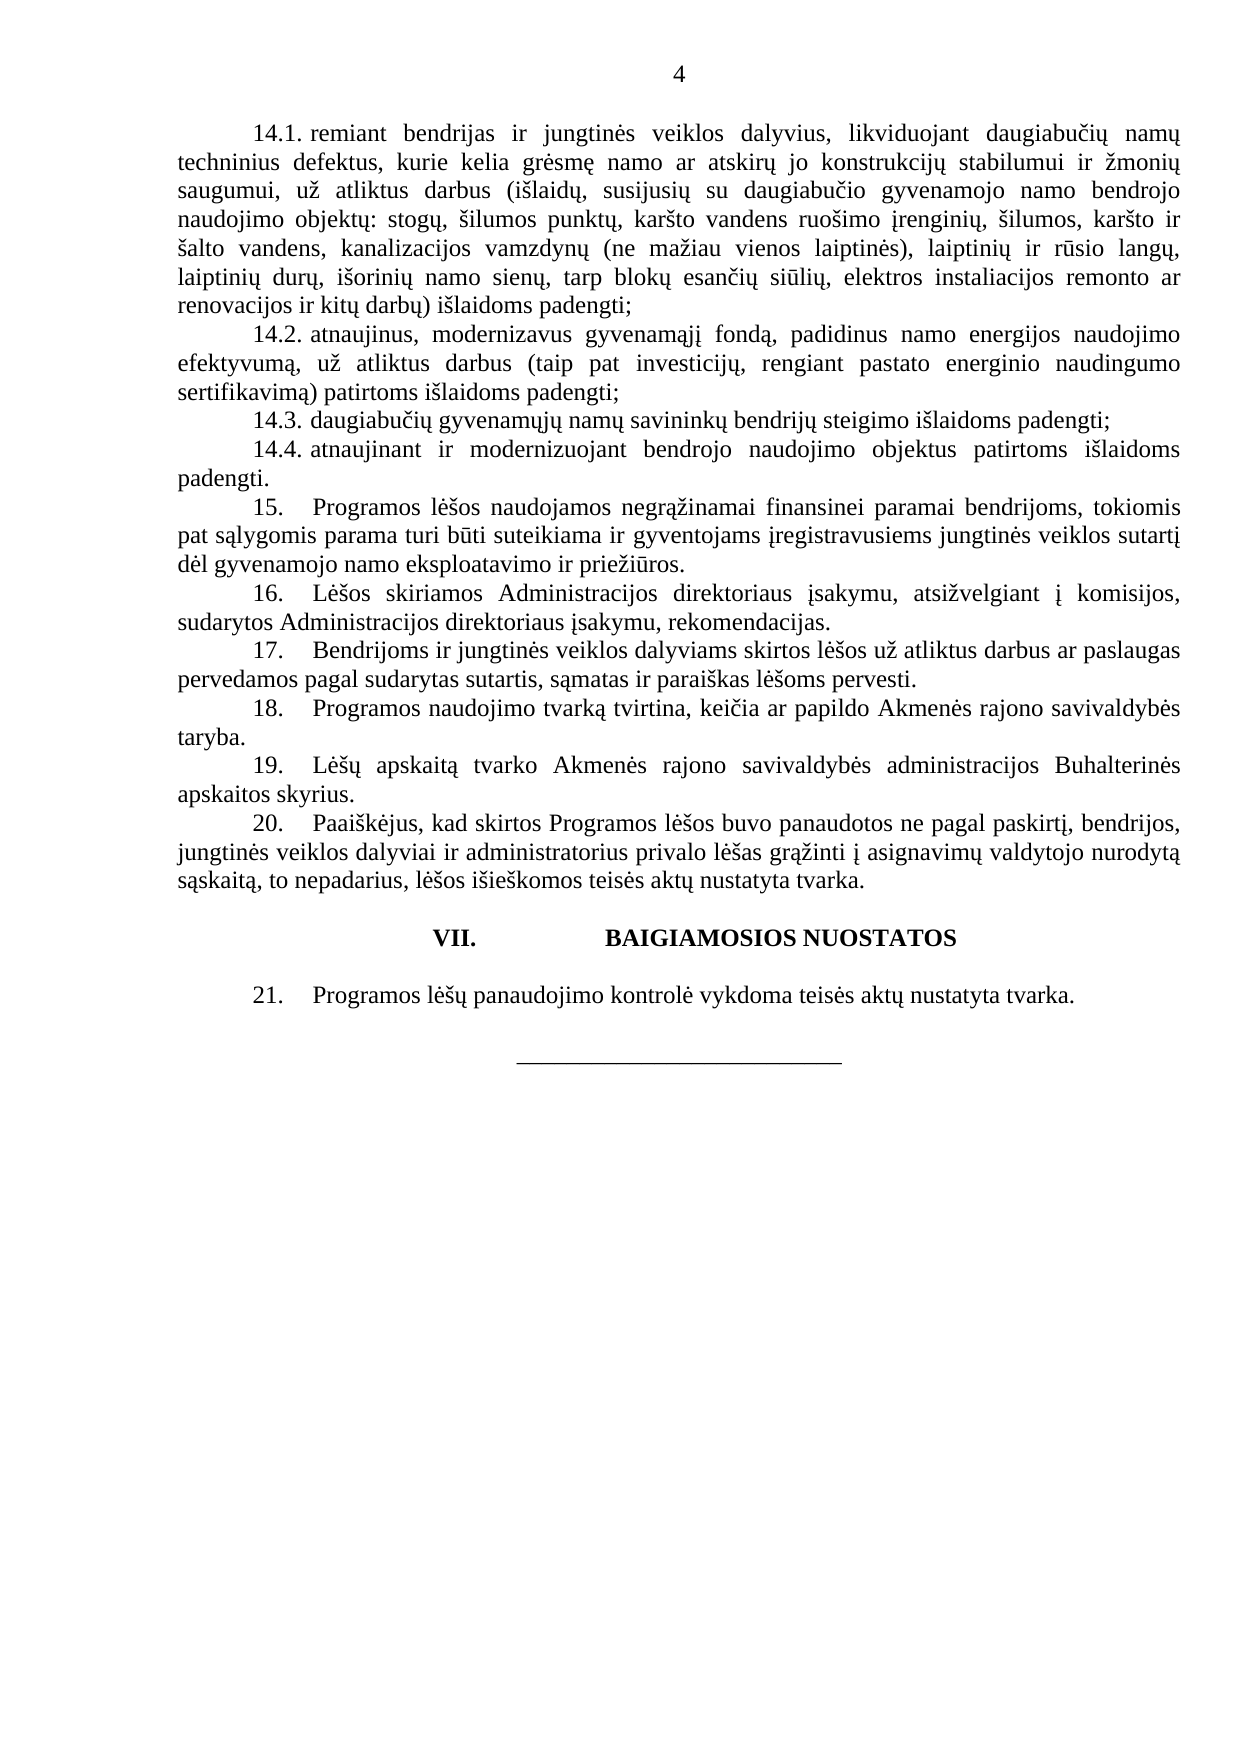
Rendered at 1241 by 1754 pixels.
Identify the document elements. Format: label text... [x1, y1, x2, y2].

text 19. Lėšų apskaitą tvarko Akmenės rajono savivaldybės administracijos Buhalterinės apskaitos skyrius. [177, 751, 1181, 808]
text 17. Bendrijoms ir jungtinės veiklos dalyviams skirtos lėšos už atliktus darbus ar paslaugas pervedamos pagal sudarytas sutartis, sąmatas ir paraiškas lėšoms pervesti. [177, 636, 1181, 693]
text 15. Programos lėšos naudojamos negrąžinamai finansinei paramai bendrijoms, tokiomis pat sąlygomis parama turi būti suteikiama ir gyventojams įregistravusiems jungtinės veiklos sutartį dėl gyvenamojo namo eksploatavimo ir priežiūros. [177, 492, 1181, 578]
text 21. Programos lėšų panaudojimo kontrolė vykdoma teisės aktų nustatyta tvarka. [177, 981, 1181, 1009]
text 14.3. daugiabučių gyvenamųjų namų savininkų bendrijų steigimo išlaidoms padengti; [177, 406, 1181, 434]
text 14.4. atnaujinant ir modernizuojant bendrojo naudojimo objektus patirtoms išlaidoms padengti. [177, 434, 1181, 492]
text __________________________ [177, 1038, 1181, 1067]
text 20. Paaiškėjus, kad skirtos Programos lėšos buvo panaudotos ne pagal paskirtį, bendrijos, jungtinės veiklos dalyviai ir administratorius privalo lėšas grąžinti į asignavimų valdytojo nurodytą sąskaitą, to nepadarius, lėšos išieškomos teisės aktų nustatyta tvarka. [177, 808, 1181, 894]
text 16. Lėšos skiriamos Administracijos direktoriaus įsakymu, atsižvelgiant į komisijos, sudarytos Administracijos direktoriaus įsakymu, rekomendacijas. [177, 578, 1181, 636]
text 18. Programos naudojimo tvarką tvirtina, keičia ar papildo Akmenės rajono savivaldybės taryba. [177, 693, 1181, 751]
text 14.1. remiant bendrijas ir jungtinės veiklos dalyvius, likviduojant daugiabučių namų techninius defektus, kurie kelia grėsmę namo ar atskirų jo konstrukcijų stabilumui ir žmonių saugumui, už atliktus darbus (išlaidų, susijusių su daugiabučio gyvenamojo namo bendrojo naudojimo objektų: stogų, šilumos punktų, karšto vandens ruošimo įrenginių, šilumos, karšto ir šalto vandens, kanalizacijos vamzdynų (ne mažiau vienos laiptinės), laiptinių ir rūsio langų, laiptinių durų, išorinių namo sienų, tarp blokų esančių siūlių, elektros instaliacijos remonto ar renovacijos ir kitų darbų) išlaidoms padengti; [177, 118, 1181, 319]
text VII. BAIGIAMOSIOS NUOSTATOS [215, 923, 1181, 952]
text 14.2. atnaujinus, modernizavus gyvenamąjį fondą, padidinus namo energijos naudojimo efektyvumą, už atliktus darbus (taip pat investicijų, rengiant pastato energinio naudingumo sertifikavimą) patirtoms išlaidoms padengti; [177, 319, 1181, 406]
